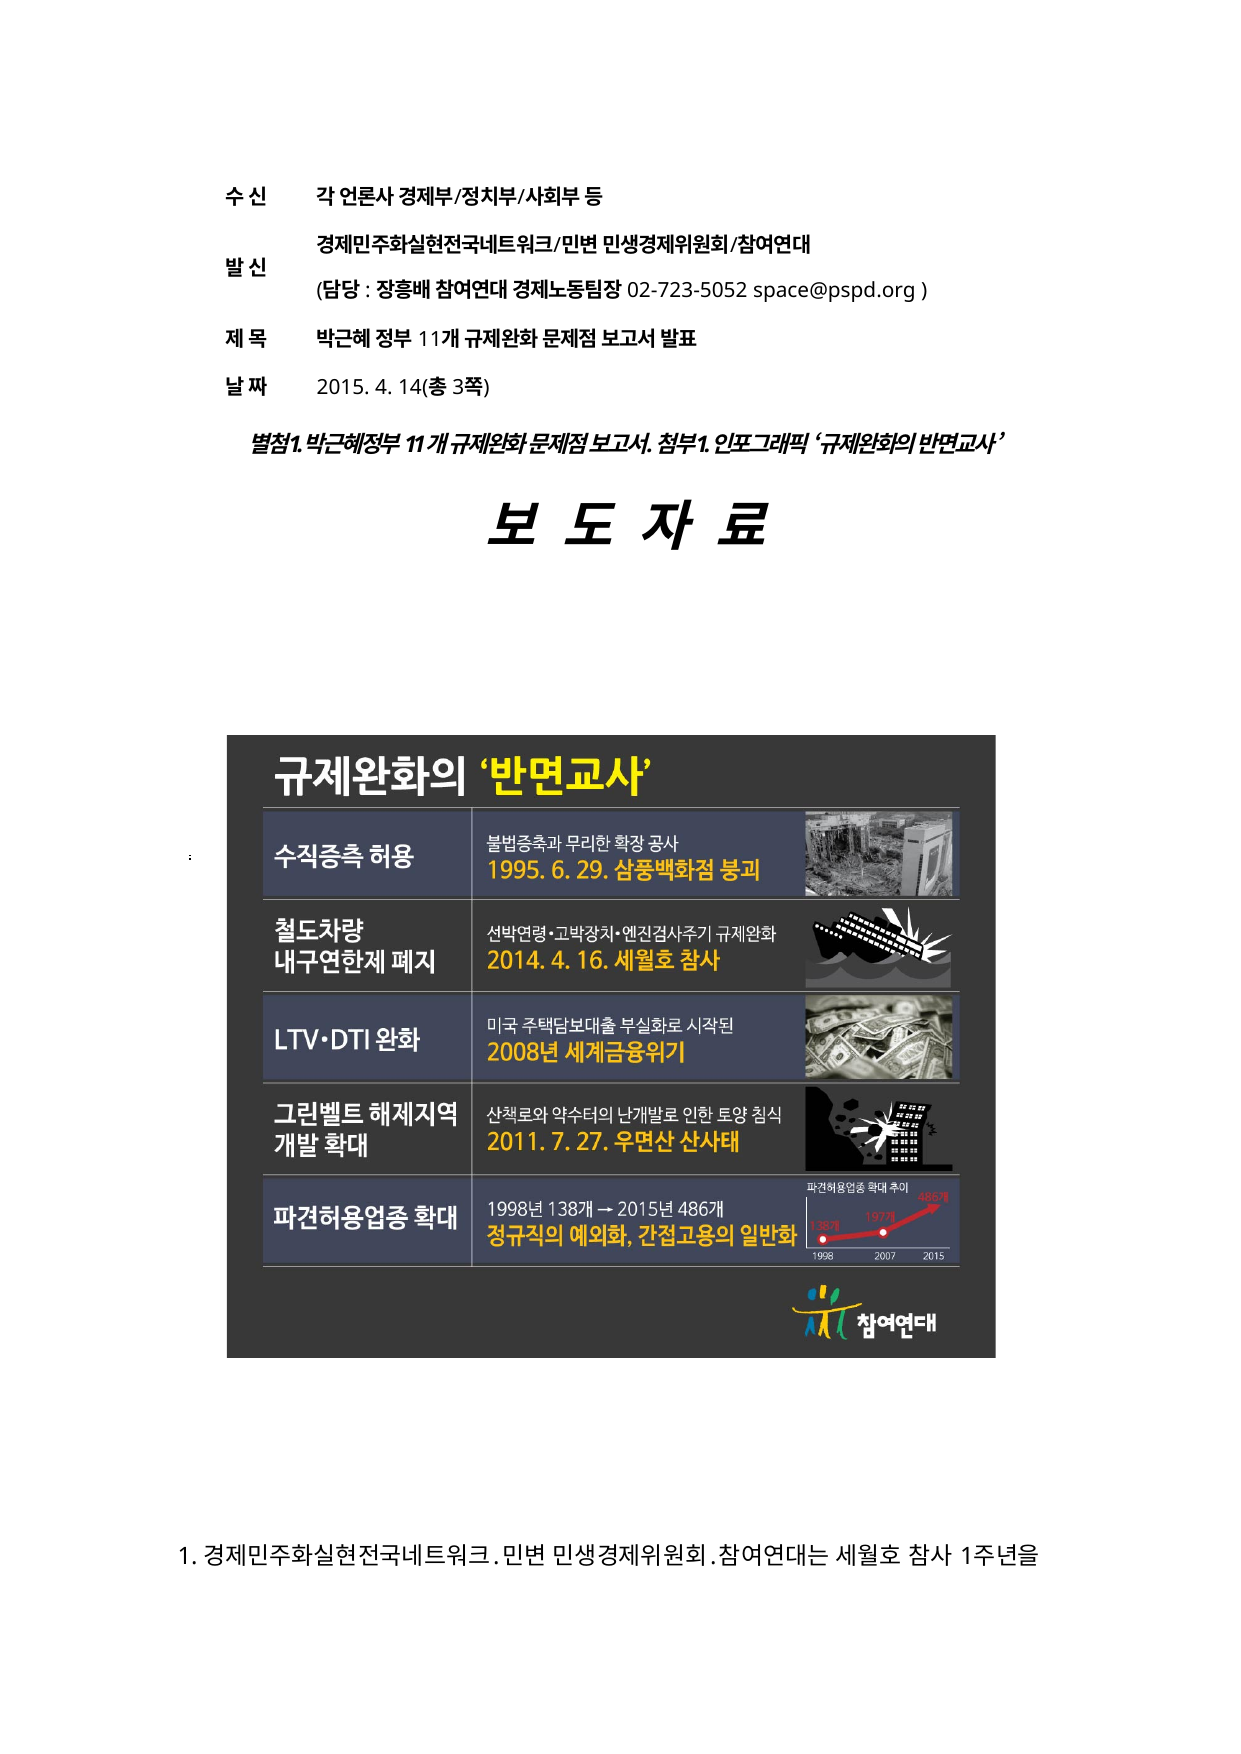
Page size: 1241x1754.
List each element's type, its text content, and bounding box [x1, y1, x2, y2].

table_cell 발 신 [188, 225, 306, 319]
table_cell 제 목 [188, 319, 306, 367]
table_header 각 언론사 경제부/정치부/사회부 등 [306, 177, 1058, 225]
table_header 수 신 [188, 177, 306, 225]
table_cell 날 짜 [188, 367, 306, 415]
table_cell 박근혜 정부 11개 규제완화 문제점 보고서 발표 [306, 319, 1058, 367]
table_cell 별첨1.박근혜정부 11개 규제완화 문제점 보고서. 첨부1.인포그래픽 ‘규제완화의 반면교사’ [188, 415, 1058, 472]
table_cell 경제민주화실현전국네트워크/민변 민생경제위원회/참여연대 (담당 : 장흥배 참여연대 경제노동팀장 02-723-5052 space@pspd.org ) [306, 225, 1058, 319]
table_cell 2015. 4. 14(총 3쪽) [306, 367, 1058, 415]
table_cell 보도자료 [188, 473, 1058, 575]
text 1. 경제민주화실현전국네트워크․민변 민생경제위원회․참여연대는 세월호 참사 1주년을 [177, 1536, 1063, 1571]
